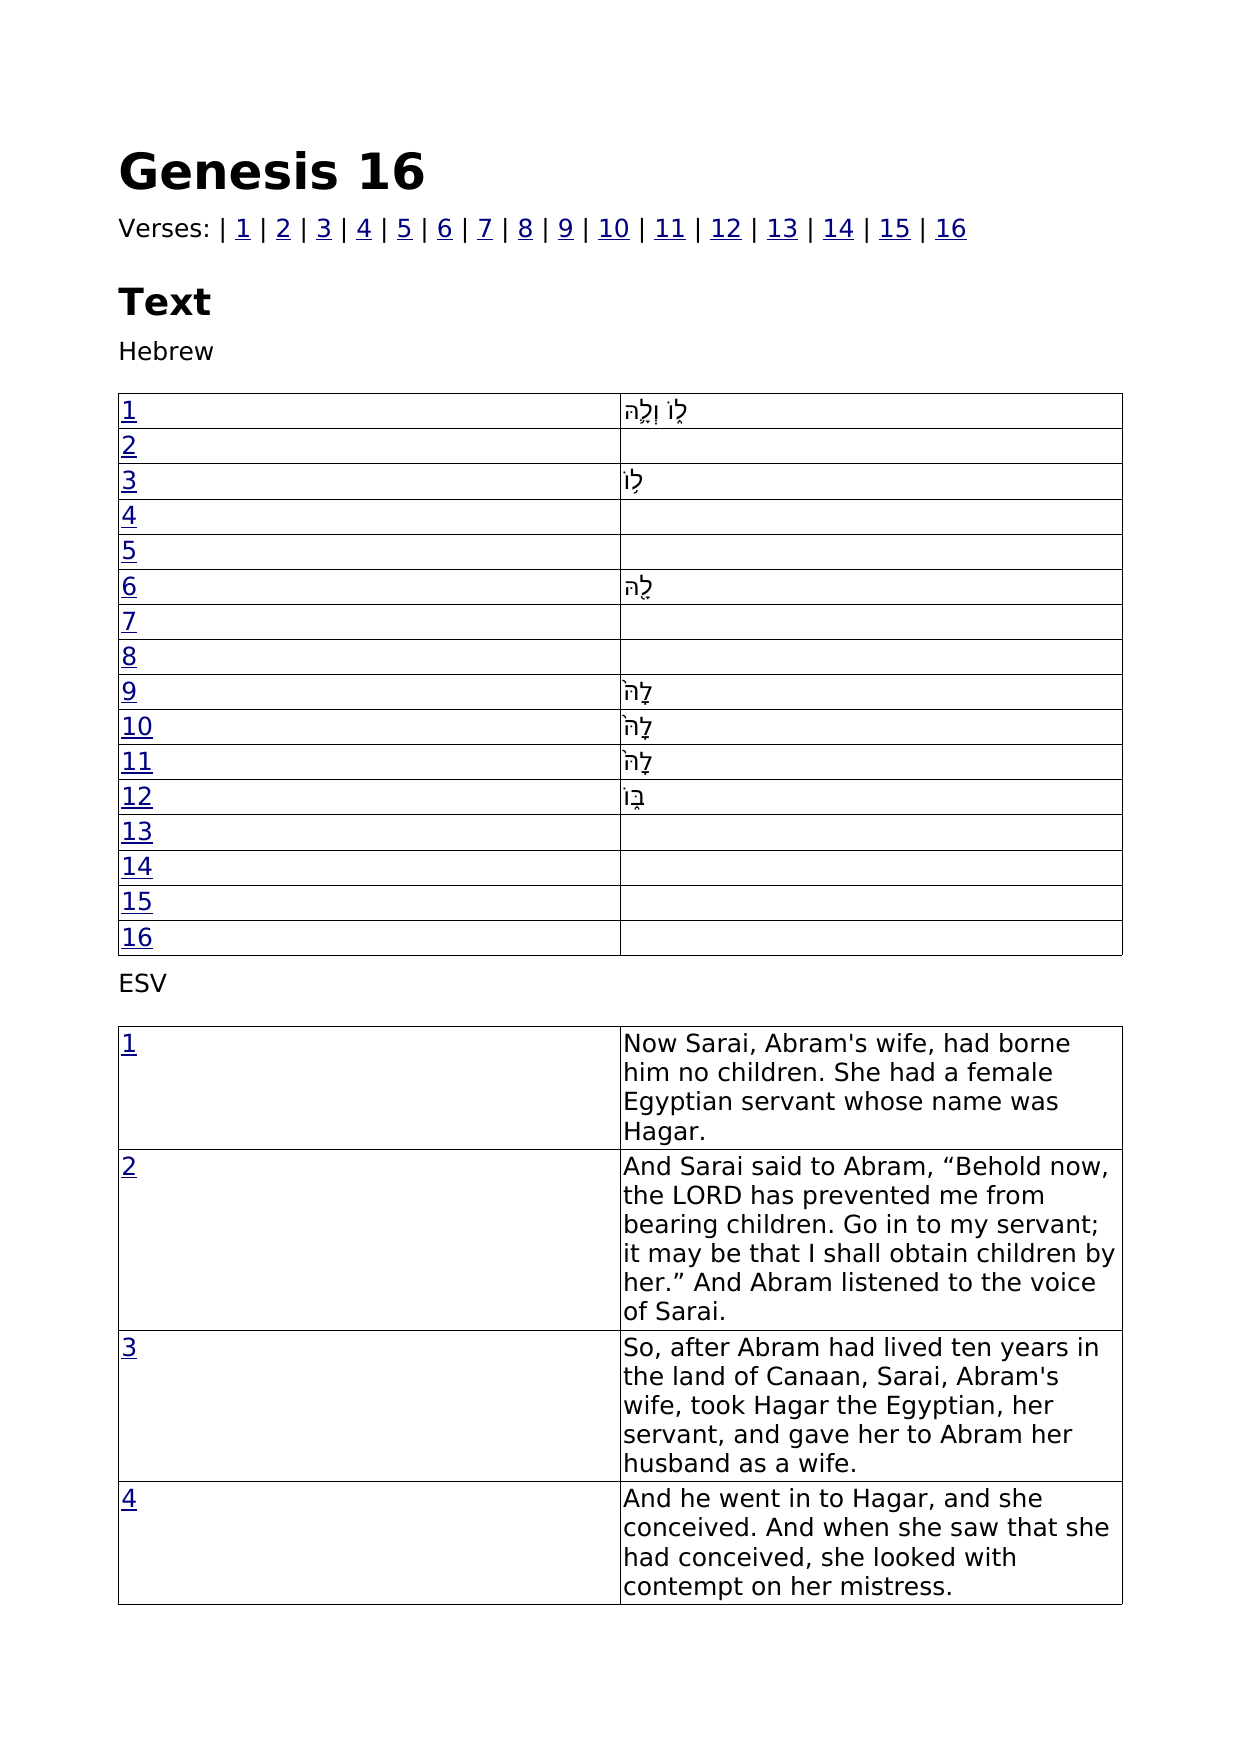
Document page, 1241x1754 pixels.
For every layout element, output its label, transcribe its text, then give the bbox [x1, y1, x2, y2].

table_cell 7 [119, 605, 620, 639]
table_cell 5 [119, 535, 620, 569]
table_cell לָהּ֙ [621, 675, 1122, 709]
table_cell [621, 815, 1122, 849]
table_cell So, after Abram had lived ten years in the land of Canaan, Sarai, Abram's wife, took Hagar the Egyptian, her servant, and gave her to Abram her husband as a wife. [621, 1331, 1122, 1481]
table_cell [621, 851, 1122, 884]
table_cell 6 [119, 570, 620, 604]
table_cell And Sarai said to Abram, “Behold now, the LORD has prevented me from bearing children. Go in to my servant; it may be that I shall obtain children by her.” And Abram listened to the voice of Sarai. [621, 1150, 1122, 1330]
table_header Now Sarai, Abram's wife, had borne him no children. She had a female Egyptian servant whose name was Hagar. [621, 1027, 1122, 1149]
table_cell 13 [119, 815, 620, 849]
table_cell לָהּ֙ [621, 710, 1122, 744]
table_cell [621, 640, 1122, 674]
table_cell 2 [119, 1150, 620, 1330]
subtitle Genesis 16 [118, 143, 1122, 201]
table_cell 15 [119, 886, 620, 920]
table_cell ל֥וֹ [621, 464, 1122, 498]
table_cell [621, 535, 1122, 569]
table_cell לָ֖הּ [621, 570, 1122, 604]
table_cell 8 [119, 640, 620, 674]
subtitle Text [118, 281, 1122, 324]
table_cell 4 [119, 1482, 620, 1604]
table_cell 12 [119, 780, 620, 814]
table_header 1 [119, 1027, 620, 1149]
table_cell And he went in to Hagar, and she conceived. And when she saw that she had conceived, she looked with contempt on her mistress. [621, 1482, 1122, 1604]
table_cell [621, 429, 1122, 463]
text ESV [118, 970, 1122, 999]
table_cell 16 [119, 921, 620, 955]
table_header ל֑וֹ וְלָ֛הּ [621, 394, 1122, 428]
table_cell 2 [119, 429, 620, 463]
table_cell [621, 886, 1122, 920]
table_cell [621, 605, 1122, 639]
table_cell לָהּ֙ [621, 745, 1122, 779]
table_cell 11 [119, 745, 620, 779]
table_cell 4 [119, 500, 620, 533]
table_cell בּ֑וֹ [621, 780, 1122, 814]
text Verses: | 1 | 2 | 3 | 4 | 5 | 6 | 7 | 8 | 9 | 10 | 11 | 12 | 13 | 14 | 15 | 16 [118, 214, 1122, 243]
table_cell 3 [119, 1331, 620, 1481]
table_cell 14 [119, 851, 620, 884]
table_cell 9 [119, 675, 620, 709]
text Hebrew [118, 337, 1122, 366]
table_cell [621, 921, 1122, 955]
table_cell [621, 500, 1122, 533]
table_cell 10 [119, 710, 620, 744]
table_header 1 [119, 394, 620, 428]
table_cell 3 [119, 464, 620, 498]
